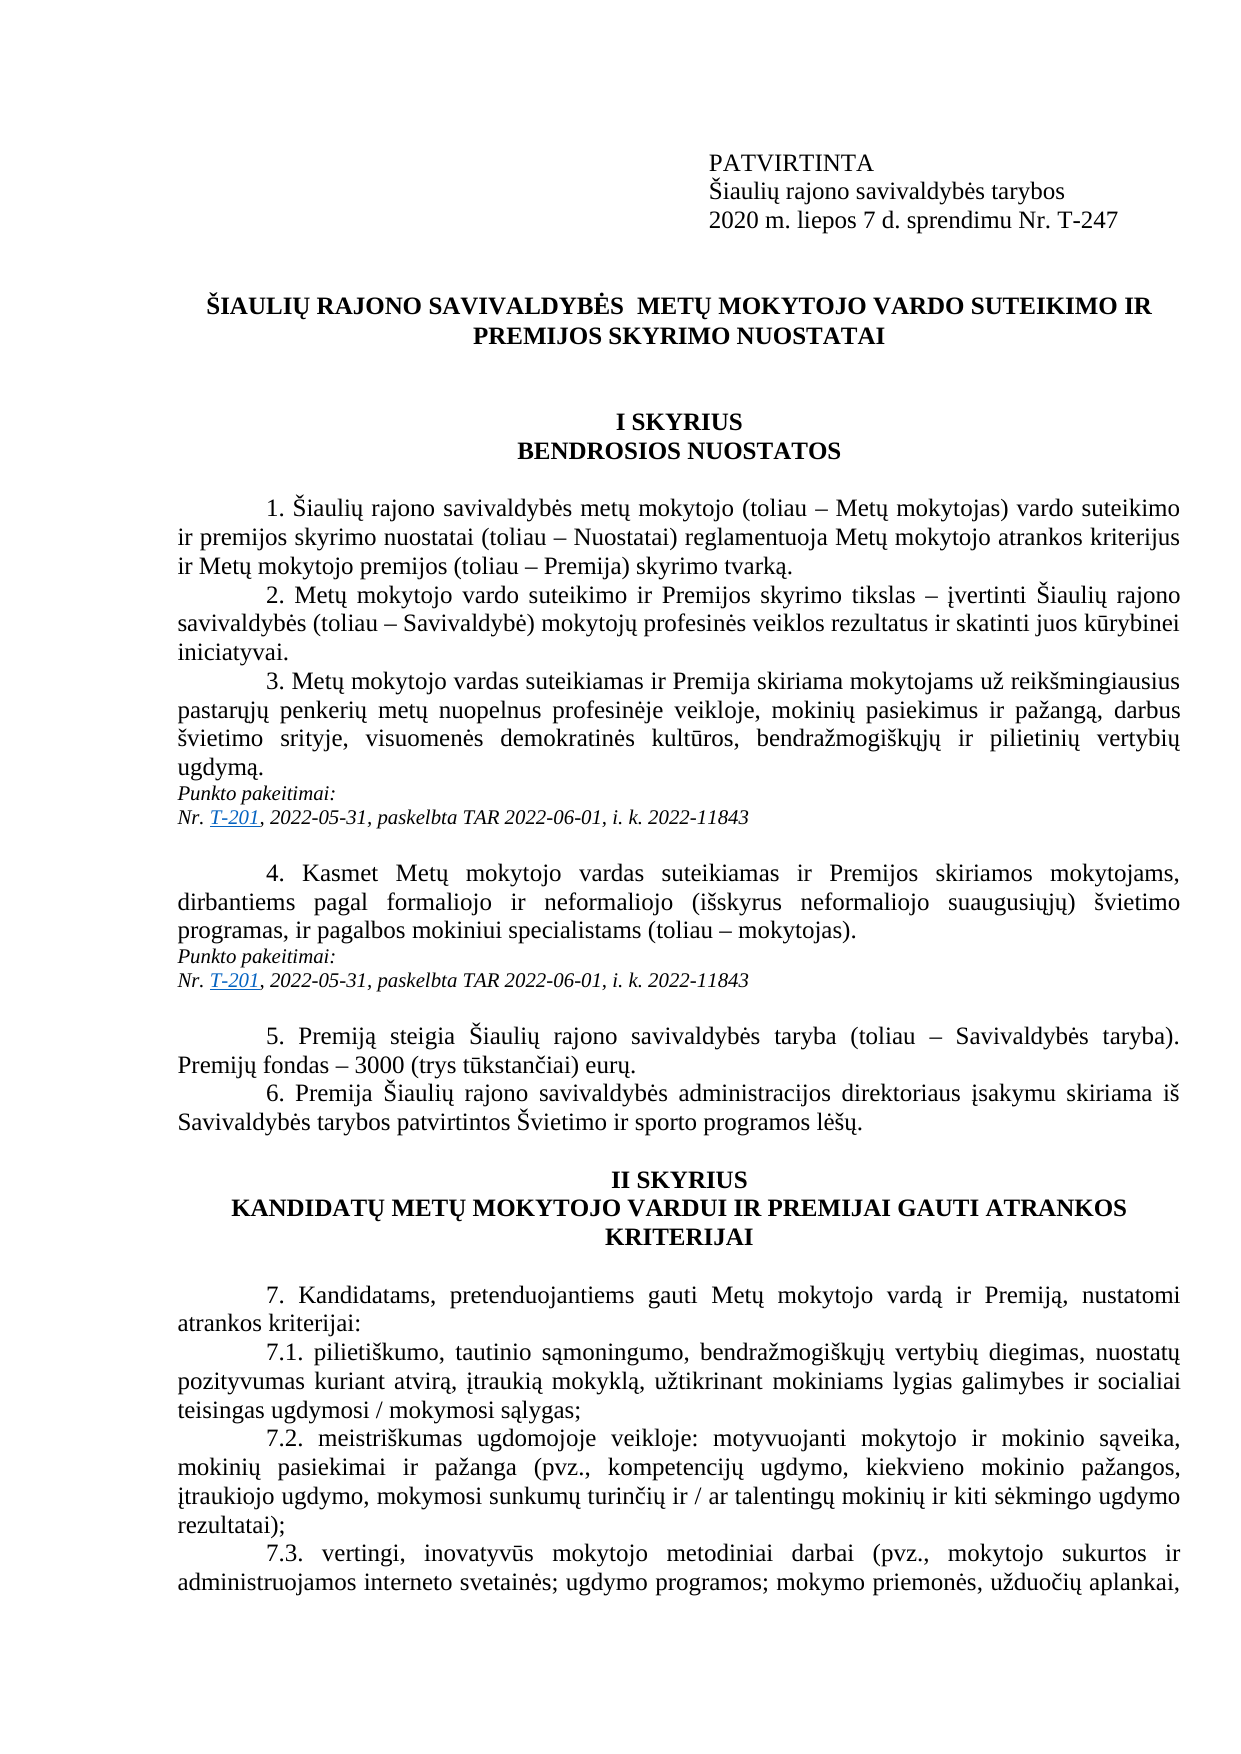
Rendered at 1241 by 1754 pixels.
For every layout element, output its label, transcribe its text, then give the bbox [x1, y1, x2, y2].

text KANDIDATŲ METŲ MOKYTOJO VARDUI IR PREMIJAI GAUTI ATRANKOS KRITERIJAI [177, 1193, 1181, 1251]
text Punkto pakeitimai: [177, 944, 1181, 968]
text 7. Kandidatams, pretenduojantiems gauti Metų mokytojo vardą ir Premiją, nustatomi atrankos kriterijai: [177, 1280, 1181, 1337]
text 3. Metų mokytojo vardas suteikiamas ir Premija skiriama mokytojams už reikšmingiausius pastarųjų penkerių metų nuopelnus profesinėje veikloje, mokinių pasiekimus ir pažangą, darbus švietimo srityje, visuomenės demokratinės kultūros, bendražmogiškųjų ir pilietinių vertybių ugdymą. [177, 666, 1181, 781]
text Nr. T-201, 2022-05-31, paskelbta TAR 2022-06-01, i. k. 2022-11843 [177, 805, 1181, 829]
text PATVIRTINTA [709, 148, 1181, 176]
text BENDROSIOS NUOSTATOS [177, 436, 1181, 465]
text 2020 m. liepos 7 d. sprendimu Nr. T-247 [709, 205, 1181, 234]
text II SKYRIUS [177, 1165, 1181, 1193]
text 2. Metų mokytojo vardo suteikimo ir Premijos skyrimo tikslas – įvertinti Šiaulių rajono savivaldybės (toliau – Savivaldybė) mokytojų profesinės veiklos rezultatus ir skatinti juos kūrybinei iniciatyvai. [177, 580, 1181, 666]
text I SKYRIUS [177, 407, 1181, 436]
text 7.3. vertingi, inovatyvūs mokytojo metodiniai darbai (pvz., mokytojo sukurtos ir administruojamos interneto svetainės; ugdymo programos; mokymo priemonės, užduočių aplankai, [177, 1538, 1181, 1596]
text 7.2. meistriškumas ugdomojoje veikloje: motyvuojanti mokytojo ir mokinio sąveika, mokinių pasiekimai ir pažanga (pvz., kompetencijų ugdymo, kiekvieno mokinio pažangos, įtraukiojo ugdymo, mokymosi sunkumų turinčių ir / ar talentingų mokinių ir kiti sėkmingo ugdymo rezultatai); [177, 1423, 1181, 1538]
text 6. Premija Šiaulių rajono savivaldybės administracijos direktoriaus įsakymu skiriama iš Savivaldybės tarybos patvirtintos Švietimo ir sporto programos lėšų. [177, 1078, 1181, 1136]
text 1. Šiaulių rajono savivaldybės metų mokytojo (toliau – Metų mokytojas) vardo suteikimo ir premijos skyrimo nuostatai (toliau – Nuostatai) reglamentuoja Metų mokytojo atrankos kriterijus ir Metų mokytojo premijos (toliau – Premija) skyrimo tvarką. [177, 493, 1181, 580]
text 4. Kasmet Metų mokytojo vardas suteikiamas ir Premijos skiriamos mokytojams, dirbantiems pagal formaliojo ir neformaliojo (išskyrus neformaliojo suaugusiųjų) švietimo programas, ir pagalbos mokiniui specialistams (toliau – mokytojas). [177, 858, 1181, 944]
text 7.1. pilietiškumo, tautinio sąmoningumo, bendražmogiškųjų vertybių diegimas, nuostatų pozityvumas kuriant atvirą, įtraukią mokyklą, užtikrinant mokiniams lygias galimybes ir socialiai teisingas ugdymosi / mokymosi sąlygas; [177, 1337, 1181, 1423]
text Šiaulių rajono savivaldybės tarybos [709, 176, 1181, 205]
text ŠIAULIŲ RAJONO SAVIVALDYBĖS METŲ MOKYTOJO VARDO SUTEIKIMO IR PREMIJOS SKYRIMO NUOSTATAI [177, 291, 1181, 350]
text 5. Premiją steigia Šiaulių rajono savivaldybės taryba (toliau – Savivaldybės taryba). Premijų fondas – 3000 (trys tūkstančiai) eurų. [177, 1021, 1181, 1078]
text Punkto pakeitimai: [177, 781, 1181, 805]
text Nr. T-201, 2022-05-31, paskelbta TAR 2022-06-01, i. k. 2022-11843 [177, 968, 1181, 992]
